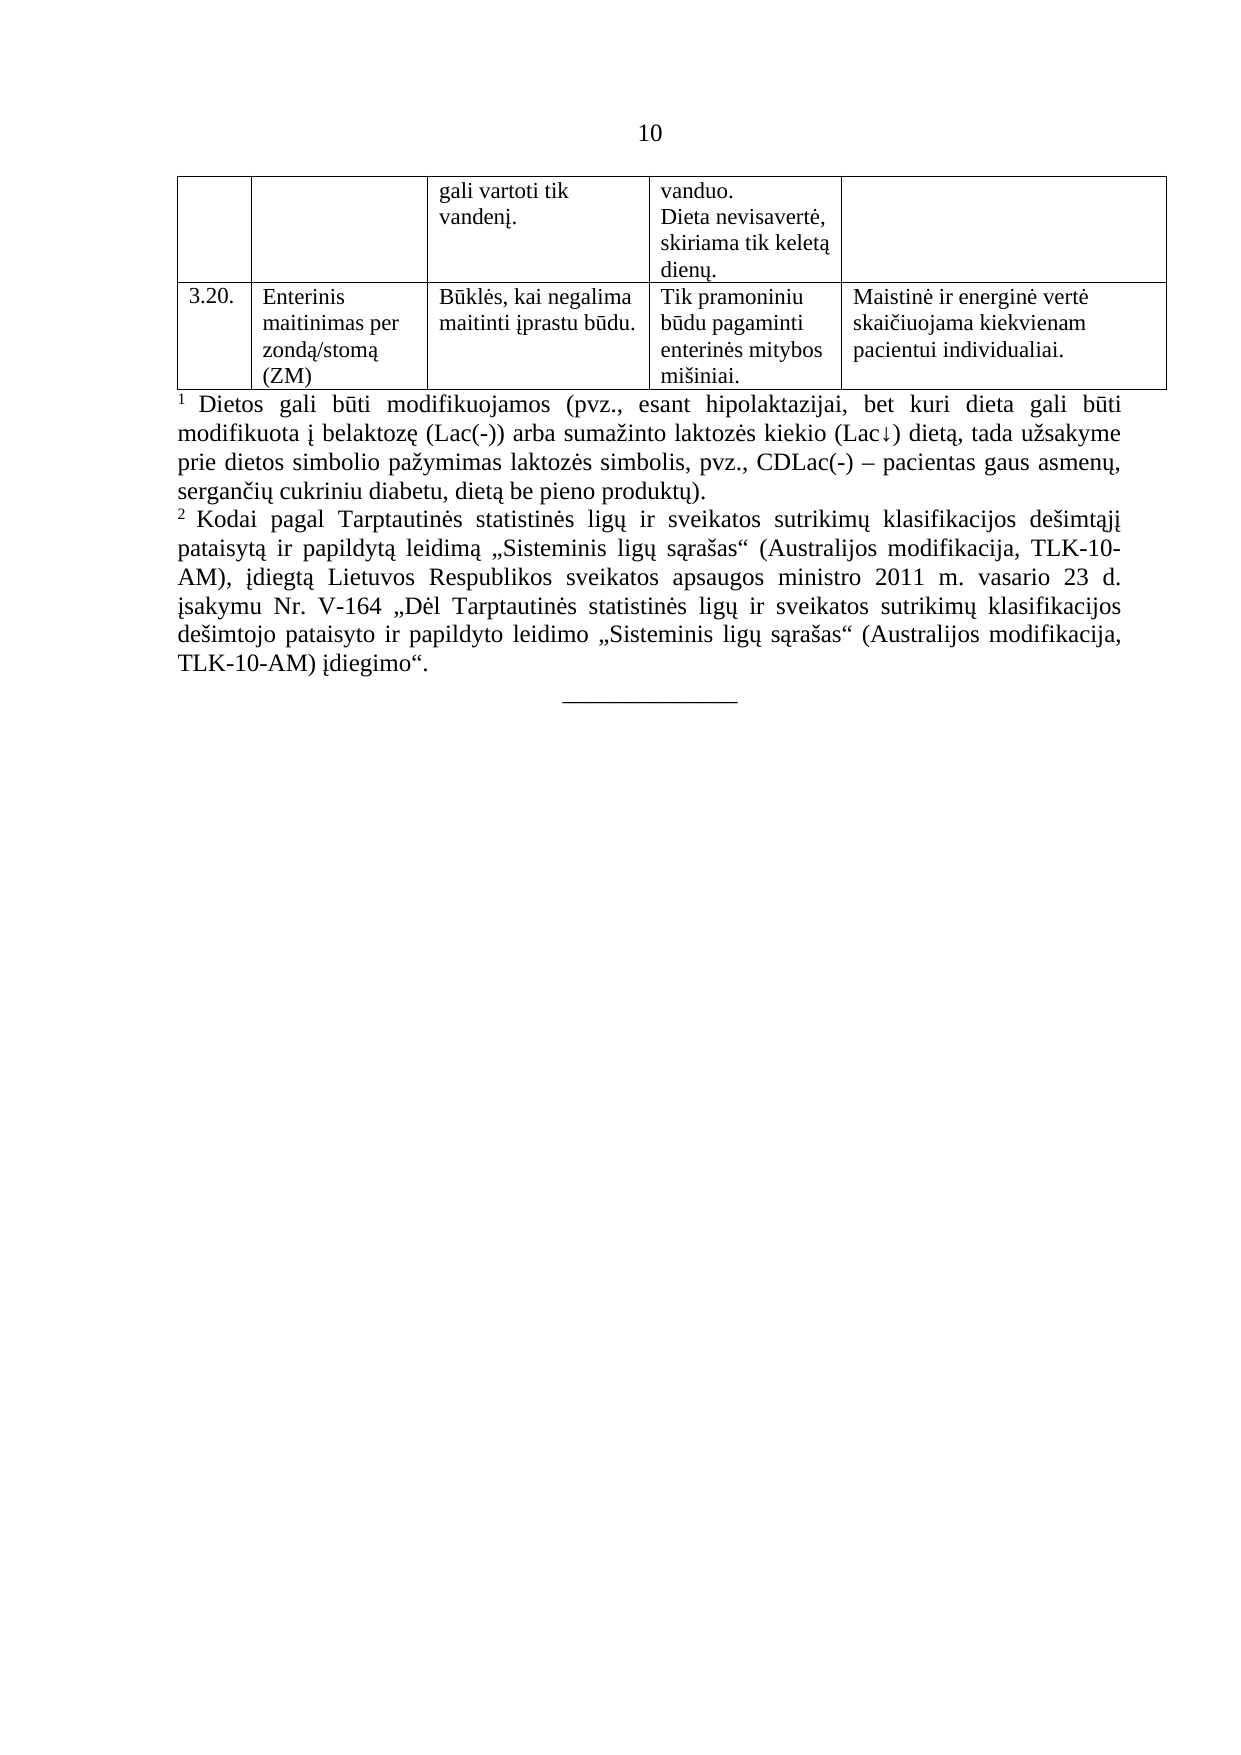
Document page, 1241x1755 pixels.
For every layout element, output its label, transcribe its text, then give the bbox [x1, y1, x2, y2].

table_cell [178, 177, 251, 282]
text 1 Dietos gali būti modifikuojamos (pvz., esant hipolaktazijai, bet kuri dieta gali būti modifikuota į belaktozę (Lac(-)) arba sumažinto laktozės kiekio (Lac↓) dietą, tada užsakyme prie dietos simbolio pažymimas laktozės simbolis, pvz., CDLac(-) – pacientas gaus asmenų, sergančių cukriniu diabetu, dietą be pieno produktų). [177, 390, 1122, 504]
table_cell [252, 177, 427, 282]
table_cell Būklės, kai negalima maitinti įprastu būdu. [428, 283, 649, 388]
table_cell Maistinė ir energinė vertė skaičiuojama kiekvienam pacientui individualiai. [842, 283, 1166, 388]
table_cell vanduo. Dieta nevisavertė, skiriama tik keletą dienų. [650, 177, 841, 282]
table_cell Tik pramoniniu būdu pagaminti enterinės mitybos mišiniai. [650, 283, 841, 388]
table_cell [842, 177, 1166, 282]
table_cell gali vartoti tik vandenį. [428, 177, 649, 282]
table_cell 3.20. [178, 283, 251, 388]
text ______________ [177, 677, 1122, 706]
text 2 Kodai pagal Tarptautinės statistinės ligų ir sveikatos sutrikimų klasifikacijos dešimtąjį pataisytą ir papildytą leidimą „Sisteminis ligų sąrašas“ (Australijos modifikacija, TLK-10-AM), įdiegtą Lietuvos Respublikos sveikatos apsaugos ministro 2011 m. vasario 23 d. įsakymu Nr. V-164 „Dėl Tarptautinės statistinės ligų ir sveikatos sutrikimų klasifikacijos dešimtojo pataisyto ir papildyto leidimo „Sisteminis ligų sąrašas“ (Australijos modifikacija, TLK-10-AM) įdiegimo“. [177, 504, 1122, 677]
table_cell Enterinis maitinimas per zondą/stomą (ZM) [252, 283, 427, 388]
